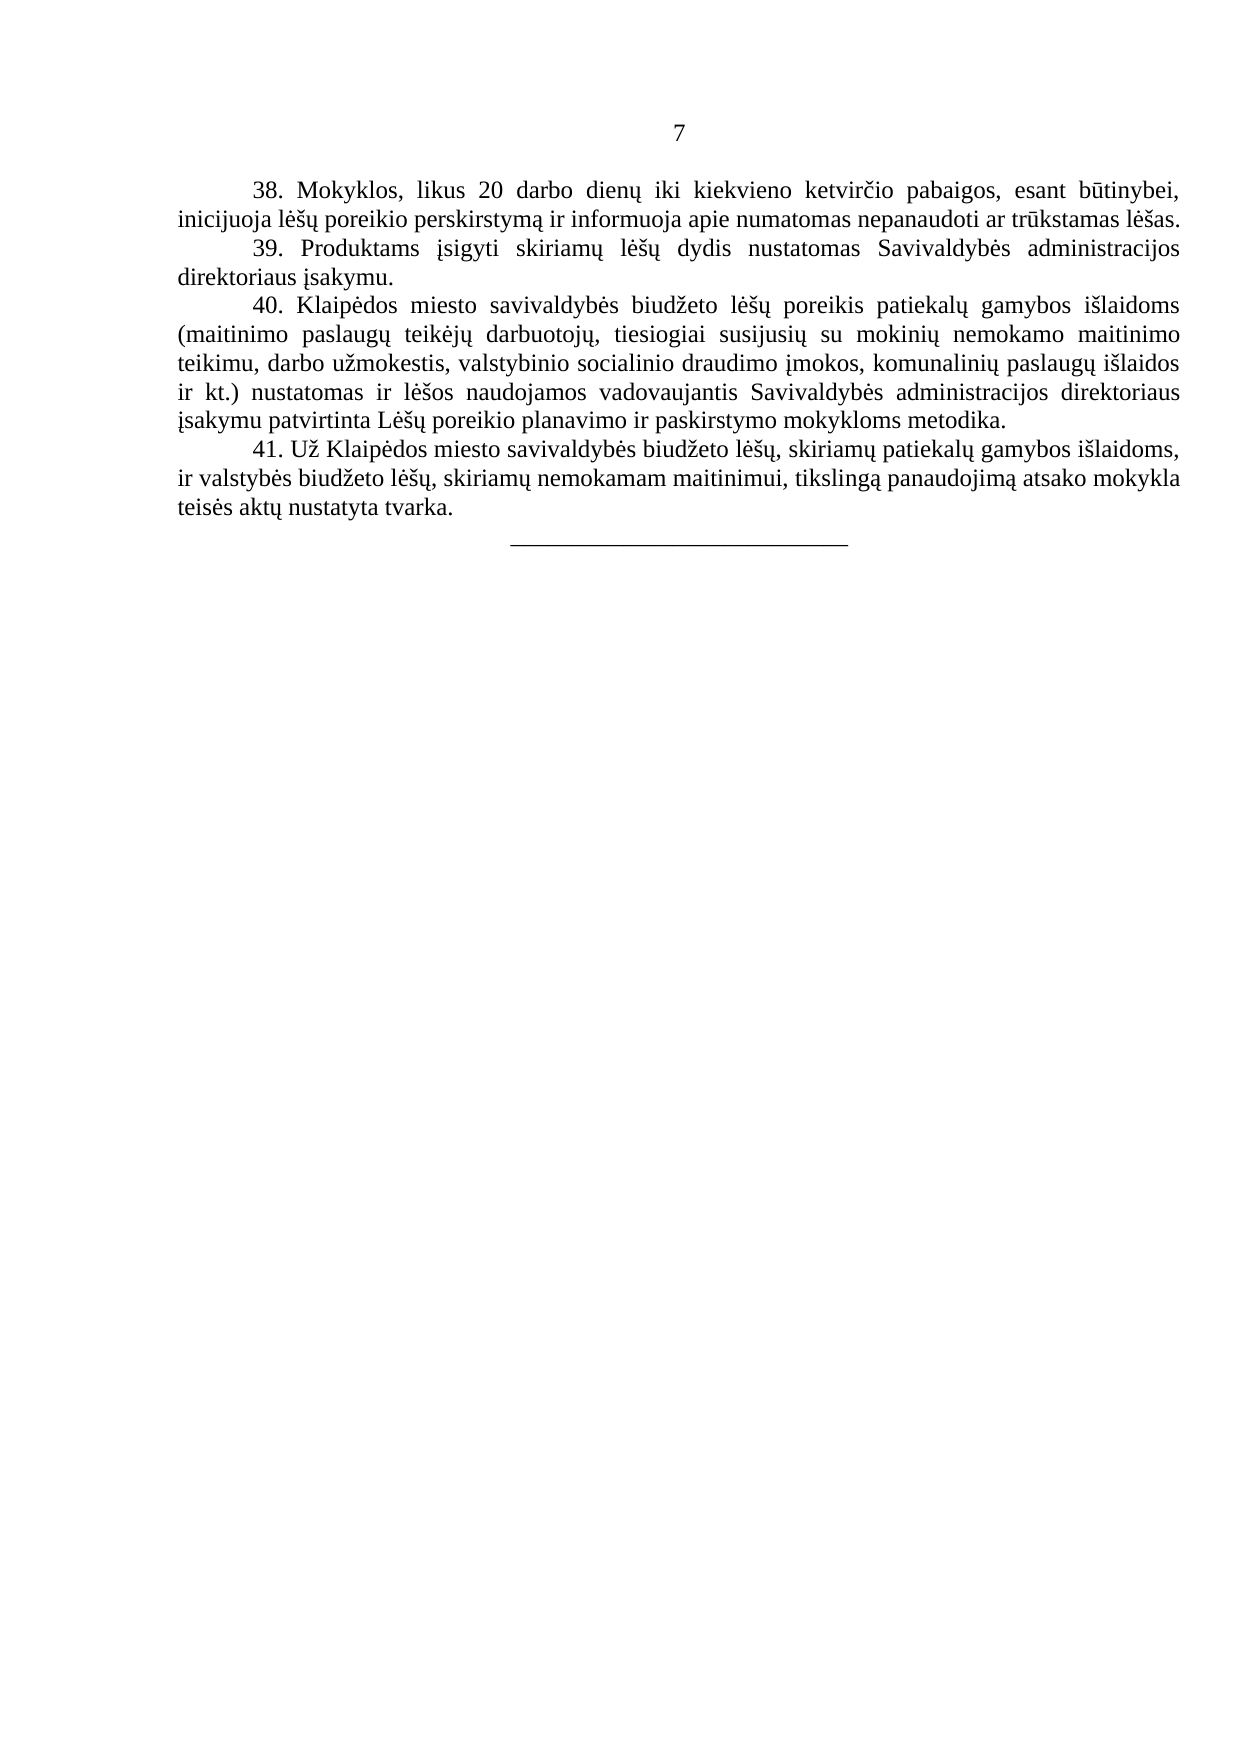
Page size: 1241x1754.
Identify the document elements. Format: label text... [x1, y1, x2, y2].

text 41. Už Klaipėdos miesto savivaldybės biudžeto lėšų, skiriamų patiekalų gamybos išlaidoms, ir valstybės biudžeto lėšų, skiriamų nemokamam maitinimui, tikslingą panaudojimą atsako mokykla teisės aktų nustatyta tvarka. [177, 434, 1181, 521]
text 38. Mokyklos, likus 20 darbo dienų iki kiekvieno ketvirčio pabaigos, esant būtinybei, inicijuoja lėšų poreikio perskirstymą ir informuoja apie numatomas nepanaudoti ar trūkstamas lėšas. [177, 176, 1181, 233]
text ___________________________ [177, 521, 1181, 549]
text 40. Klaipėdos miesto savivaldybės biudžeto lėšų poreikis patiekalų gamybos išlaidoms (maitinimo paslaugų teikėjų darbuotojų, tiesiogiai susijusių su mokinių nemokamo maitinimo teikimu, darbo užmokestis, valstybinio socialinio draudimo įmokos, komunalinių paslaugų išlaidos ir kt.) nustatomas ir lėšos naudojamos vadovaujantis Savivaldybės administracijos direktoriaus įsakymu patvirtinta Lėšų poreikio planavimo ir paskirstymo mokykloms metodika. [177, 291, 1181, 434]
text 39. Produktams įsigyti skiriamų lėšų dydis nustatomas Savivaldybės administracijos direktoriaus įsakymu. [177, 233, 1181, 291]
